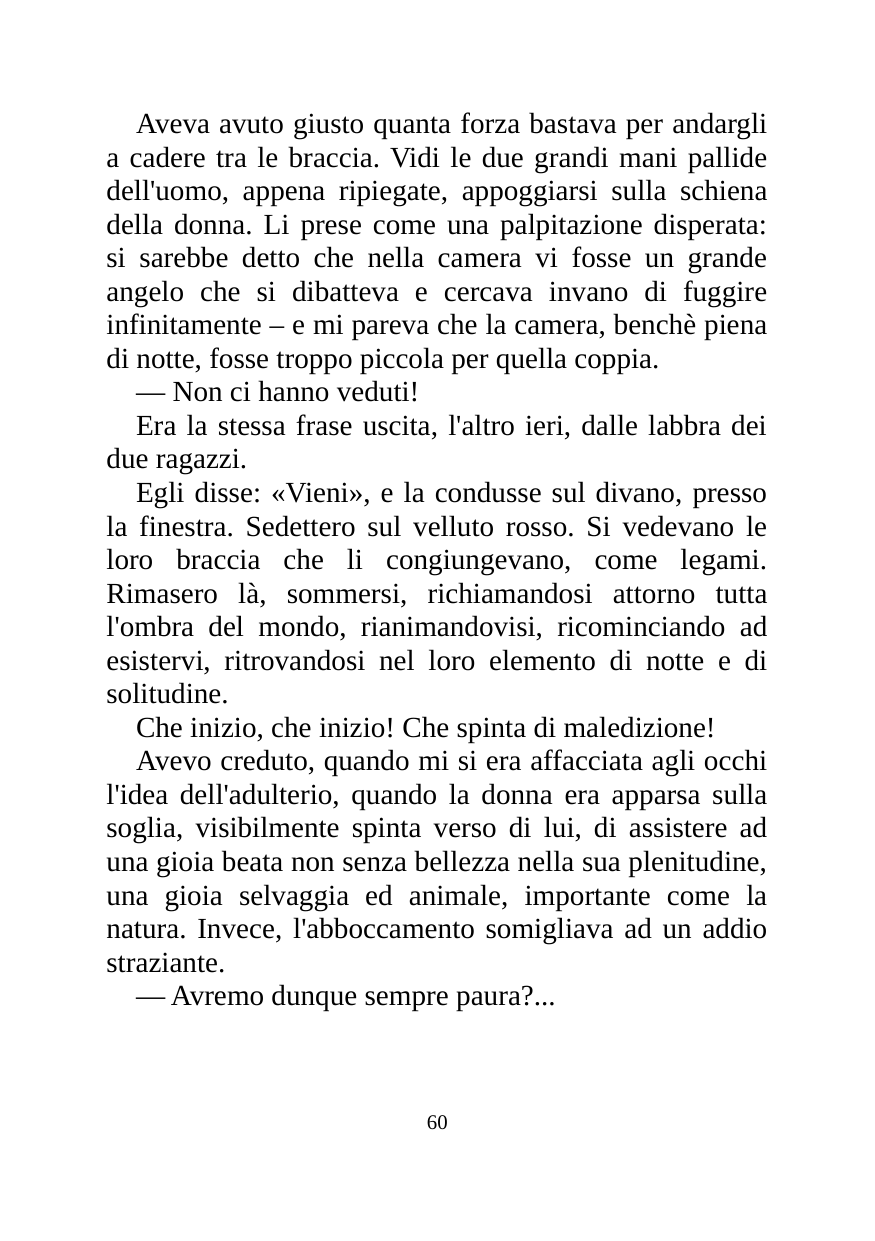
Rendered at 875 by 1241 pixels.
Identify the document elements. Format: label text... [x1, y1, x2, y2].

text Era la stessa frase uscita, l'altro ieri, dalle labbra dei due ragazzi. [106, 408, 768, 475]
text — Avremo dunque sempre paura?... [106, 978, 768, 1012]
text — Non ci hanno veduti! [106, 374, 768, 408]
text Aveva avuto giusto quanta forza bastava per andargli a cadere tra le braccia. Vidi le due grandi mani pallide dell'uomo, appena ripiegate, appoggiarsi sulla schiena della donna. Li prese come una palpitazione disperata: si sarebbe detto che nella camera vi fosse un grande angelo che si dibatteva e cercava invano di fuggire infinitamente – e mi pareva che la camera, benchè piena di notte, fosse troppo piccola per quella coppia. [106, 106, 768, 374]
text Che inizio, che inizio! Che spinta di maledizione! [106, 710, 768, 743]
text Egli disse: «Vieni», e la condusse sul divano, presso la finestra. Sedettero sul velluto rosso. Si vedevano le loro braccia che li congiungevano, come legami. Rimasero là, sommersi, richiamandosi attorno tutta l'ombra del mondo, rianimandovisi, ricominciando ad esistervi, ritrovandosi nel loro elemento di notte e di solitudine. [106, 475, 768, 710]
text Avevo creduto, quando mi si era affacciata agli occhi l'idea dell'adulterio, quando la donna era apparsa sulla soglia, visibilmente spinta verso di lui, di assistere ad una gioia beata non senza bellezza nella sua plenitudine, una gioia selvaggia ed animale, importante come la natura. Invece, l'abboccamento somigliava ad un addio straziante. [106, 743, 768, 978]
